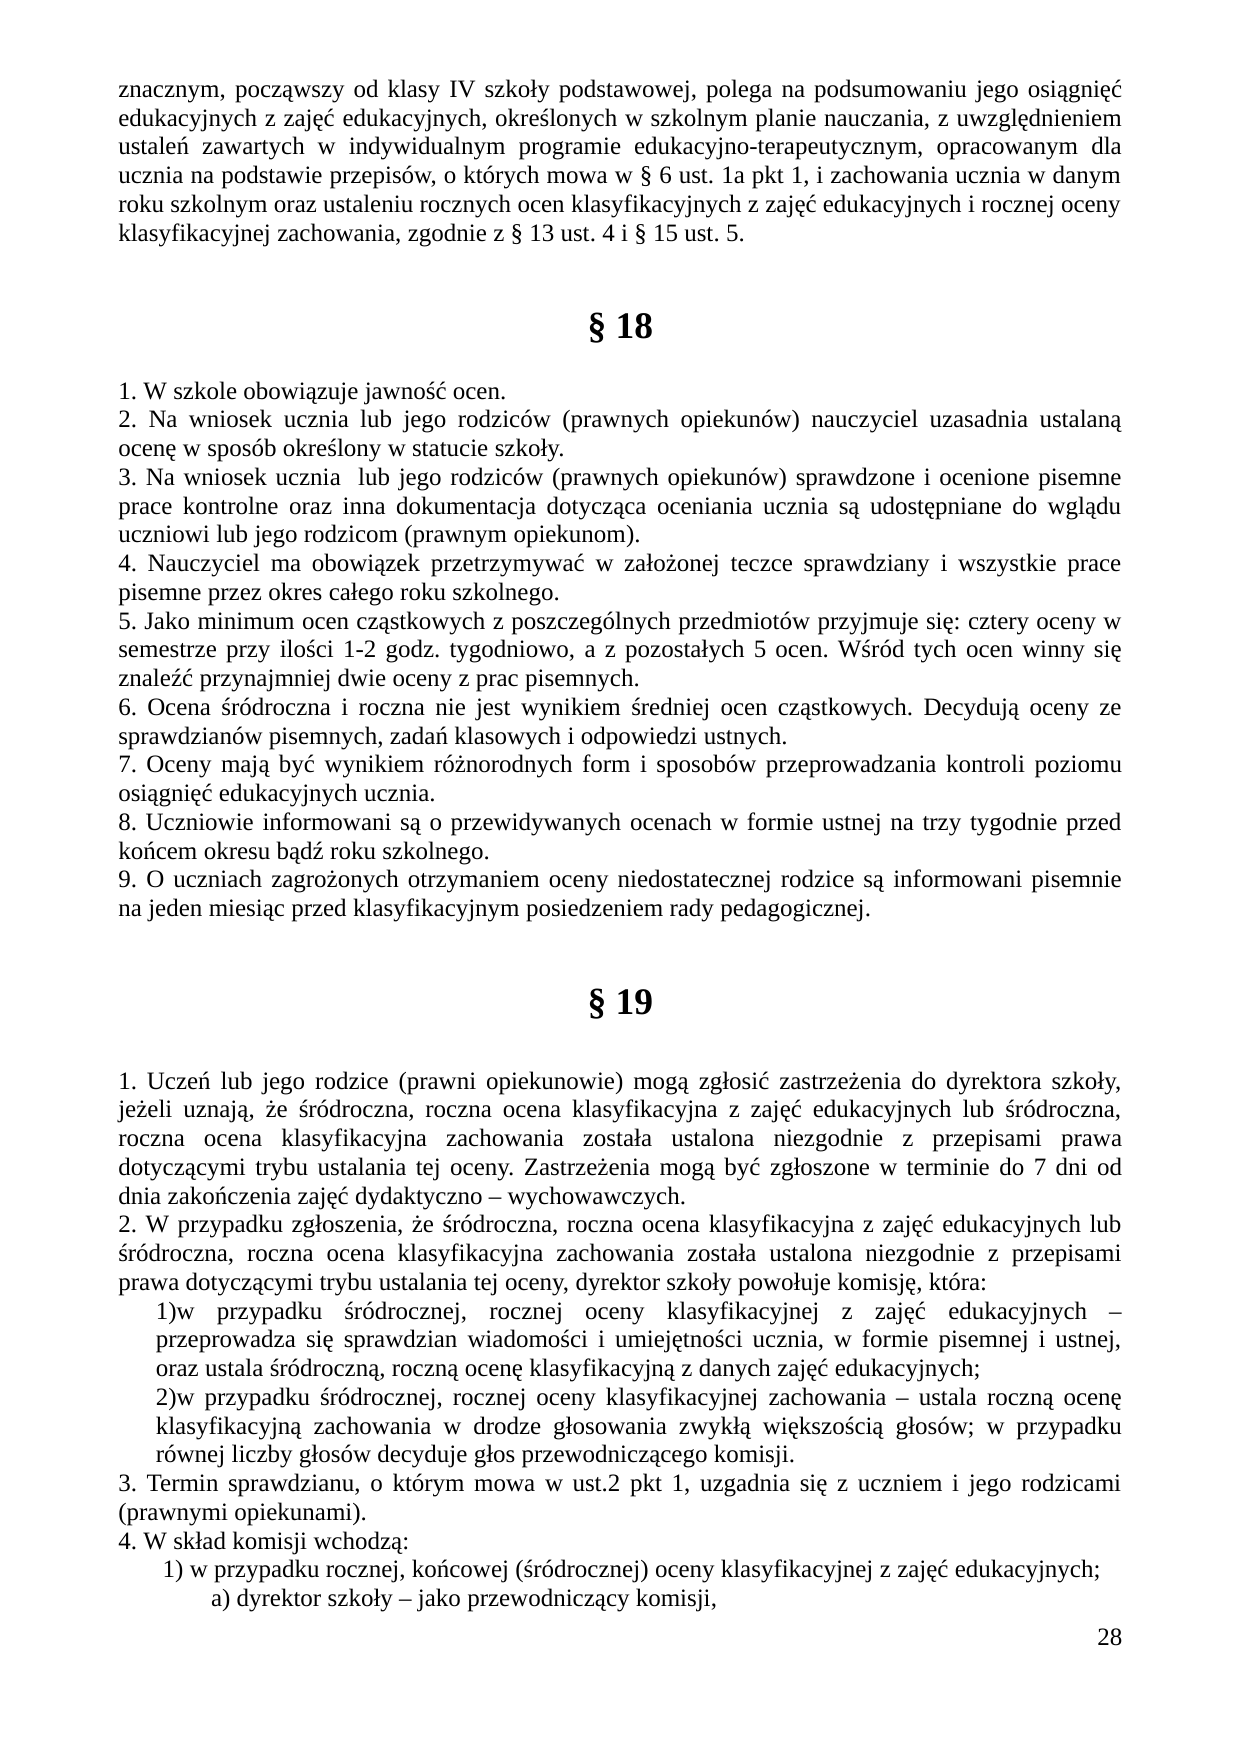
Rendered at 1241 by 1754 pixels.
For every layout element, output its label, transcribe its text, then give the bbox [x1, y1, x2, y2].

text znacznym, począwszy od klasy IV szkoły podstawowej, polega na podsumowaniu jego osiągnięć edukacyjnych z zajęć edukacyjnych, określonych w szkolnym planie nauczania, z uwzględnieniem ustaleń zawartych w indywidualnym programie edukacyjno-terapeutycznym, opracowanym dla ucznia na podstawie przepisów, o których mowa w § 6 ust. 1a pkt 1, i zachowania ucznia w danym roku szkolnym oraz ustaleniu rocznych ocen klasyfikacyjnych z zajęć edukacyjnych i rocznej oceny [118, 74, 1122, 218]
text 5. Jako minimum ocen cząstkowych z poszczególnych przedmiotów przyjmuje się: cztery oceny w semestrze przy ilości 1-2 godz. tygodniowo, a z pozostałych 5 ocen. Wśród tych ocen winny się znaleźć przynajmniej dwie oceny z prac pisemnych. [118, 606, 1122, 692]
text 4. Nauczyciel ma obowiązek przetrzymywać w założonej teczce sprawdziany i wszystkie prace pisemne przez okres całego roku szkolnego. [118, 548, 1122, 606]
text 8. Uczniowie informowani są o przewidywanych ocenach w formie ustnej na trzy tygodnie przed końcem okresu bądź roku szkolnego. [118, 807, 1122, 864]
text § 18 [118, 304, 1122, 347]
text 2. W przypadku zgłoszenia, że śródroczna, roczna ocena klasyfikacyjna z zajęć edukacyjnych lub śródroczna, roczna ocena klasyfikacyjna zachowania została ustalona niezgodnie z przepisami prawa dotyczącymi trybu ustalania tej oceny, dyrektor szkoły powołuje komisję, która: [118, 1209, 1122, 1296]
text § 19 [118, 979, 1122, 1023]
text 1. W szkole obowiązuje jawność ocen. [118, 376, 1122, 404]
list w przypadku śródrocznej, rocznej oceny klasyfikacyjnej zachowania – ustala roczną ocenę klasyfikacyjną zachowania w drodze głosowania zwykłą większością głosów; w przypadku równej liczby głosów decyduje głos przewodniczącego komisji. [156, 1382, 1122, 1468]
text 3. Termin sprawdzianu, o którym mowa w ust.2 pkt 1, uzgadnia się z uczniem i jego rodzicami (prawnymi opiekunami). [118, 1468, 1122, 1526]
list w przypadku śródrocznej, rocznej oceny klasyfikacyjnej z zajęć edukacyjnych – przeprowadza się sprawdzian wiadomości i umiejętności ucznia, w formie pisemnej i ustnej, oraz ustala śródroczną, roczną ocenę klasyfikacyjną z danych zajęć edukacyjnych; [156, 1296, 1122, 1382]
text klasyfikacyjnej zachowania, zgodnie z § 13 ust. 4 i § 15 ust. 5. [118, 218, 1122, 246]
text 9. O uczniach zagrożonych otrzymaniem oceny niedostatecznej rodzice są informowani pisemnie na jeden miesiąc przed klasyfikacyjnym posiedzeniem rady pedagogicznej. [118, 864, 1122, 922]
text 7. Oceny mają być wynikiem różnorodnych form i sposobów przeprowadzania kontroli poziomu osiągnięć edukacyjnych ucznia. [118, 749, 1122, 807]
text 6. Ocena śródroczna i roczna nie jest wynikiem średniej ocen cząstkowych. Decydują oceny ze sprawdzianów pisemnych, zadań klasowych i odpowiedzi ustnych. [118, 692, 1122, 749]
text 2. Na wniosek ucznia lub jego rodziców (prawnych opiekunów) nauczyciel uzasadnia ustalaną ocenę w sposób określony w statucie szkoły. [118, 404, 1122, 462]
text 3. Na wniosek ucznia lub jego rodziców (prawnych opiekunów) sprawdzone i ocenione pisemne prace kontrolne oraz inna dokumentacja dotycząca oceniania ucznia są udostępniane do wglądu uczniowi lub jego rodzicom (prawnym opiekunom). [118, 462, 1122, 548]
text 1. Uczeń lub jego rodzice (prawni opiekunowie) mogą zgłosić zastrzeżenia do dyrektora szkoły, jeżeli uznają, że śródroczna, roczna ocena klasyfikacyjna z zajęć edukacyjnych lub śródroczna, roczna ocena klasyfikacyjna zachowania została ustalona niezgodnie z przepisami prawa dotyczącymi trybu ustalania tej oceny. Zastrzeżenia mogą być zgłoszone w terminie do 7 dni od dnia zakończenia zajęć dydaktyczno – wychowawczych. [118, 1066, 1122, 1209]
text a) dyrektor szkoły – jako przewodniczący komisji, [192, 1583, 1122, 1612]
list w przypadku rocznej, końcowej (śródrocznej) oceny klasyfikacyjnej z zajęć edukacyjnych; [162, 1554, 1122, 1583]
text 4. W skład komisji wchodzą: [118, 1526, 1122, 1554]
